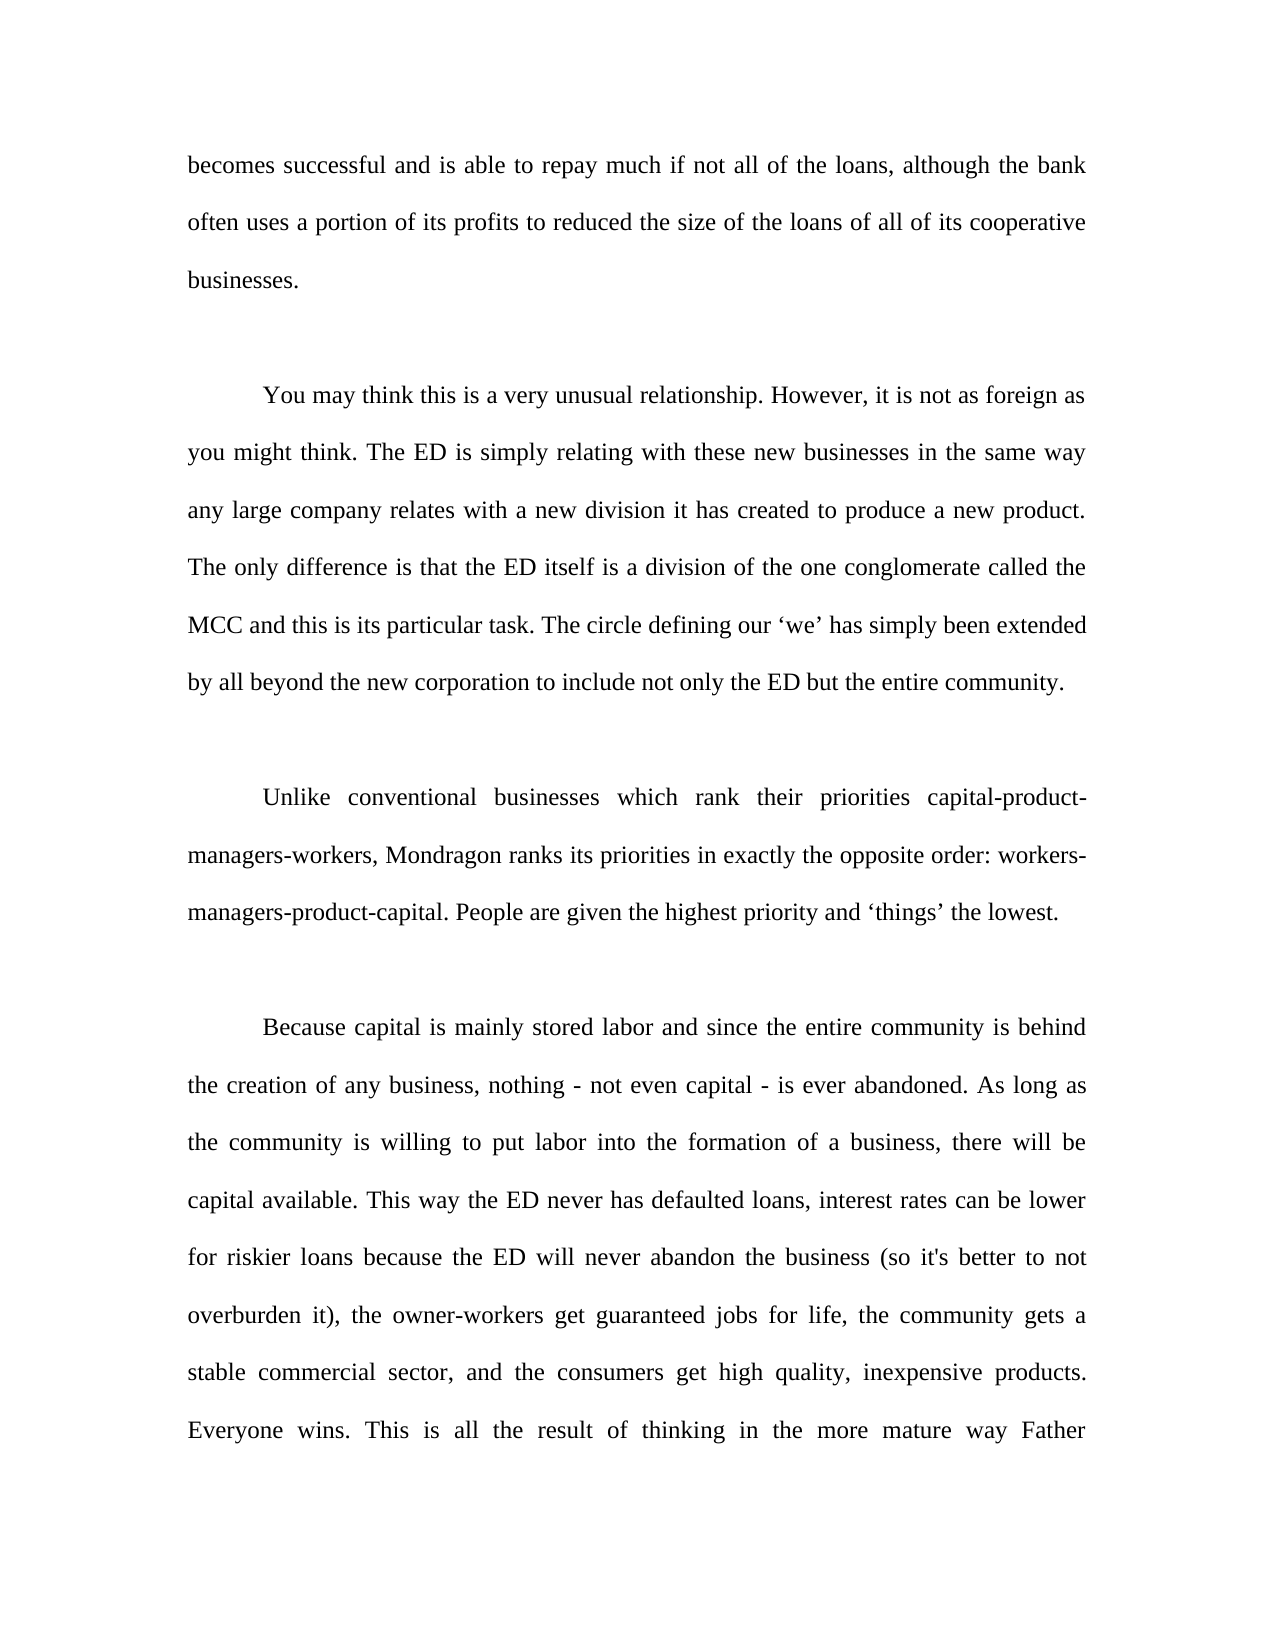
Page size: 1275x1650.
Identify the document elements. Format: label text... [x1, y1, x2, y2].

text Unlike conventional businesses which rank their priorities capital-product-managers-workers, Mondragon ranks its priorities in exactly the opposite order: workers-managers-product-capital. People are given the highest priority and ‘things’ the lowest. [187, 782, 1087, 926]
text becomes successful and is able to repay much if not all of the loans, although the bank often uses a portion of its profits to reduced the size of the loans of all of its cooperative businesses. [187, 150, 1087, 294]
text Because capital is mainly stored labor and since the entire community is behind the creation of any business, nothing - not even capital - is ever abandoned. As long as the community is willing to put labor into the formation of a business, there will be capital available. This way the ED never has defaulted loans, interest rates can be lower for riskier loans because the ED will never abandon the business (so it's better to not overburden it), the owner-workers get guaranteed jobs for life, the community gets a stable commercial sector, and the consumers get high quality, inexpensive products. Everyone wins. This is all the result of thinking in the more mature way Father [187, 1012, 1087, 1444]
text You may think this is a very unusual relationship. However, it is not as foreign as you might think. The ED is simply relating with these new businesses in the same way any large company relates with a new division it has created to produce a new product. The only difference is that the ED itself is a division of the one conglomerate called the MCC and this is its particular task. The circle defining our ‘we’ has simply been extended by all beyond the new corporation to include not only the ED but the entire community. [187, 380, 1087, 696]
